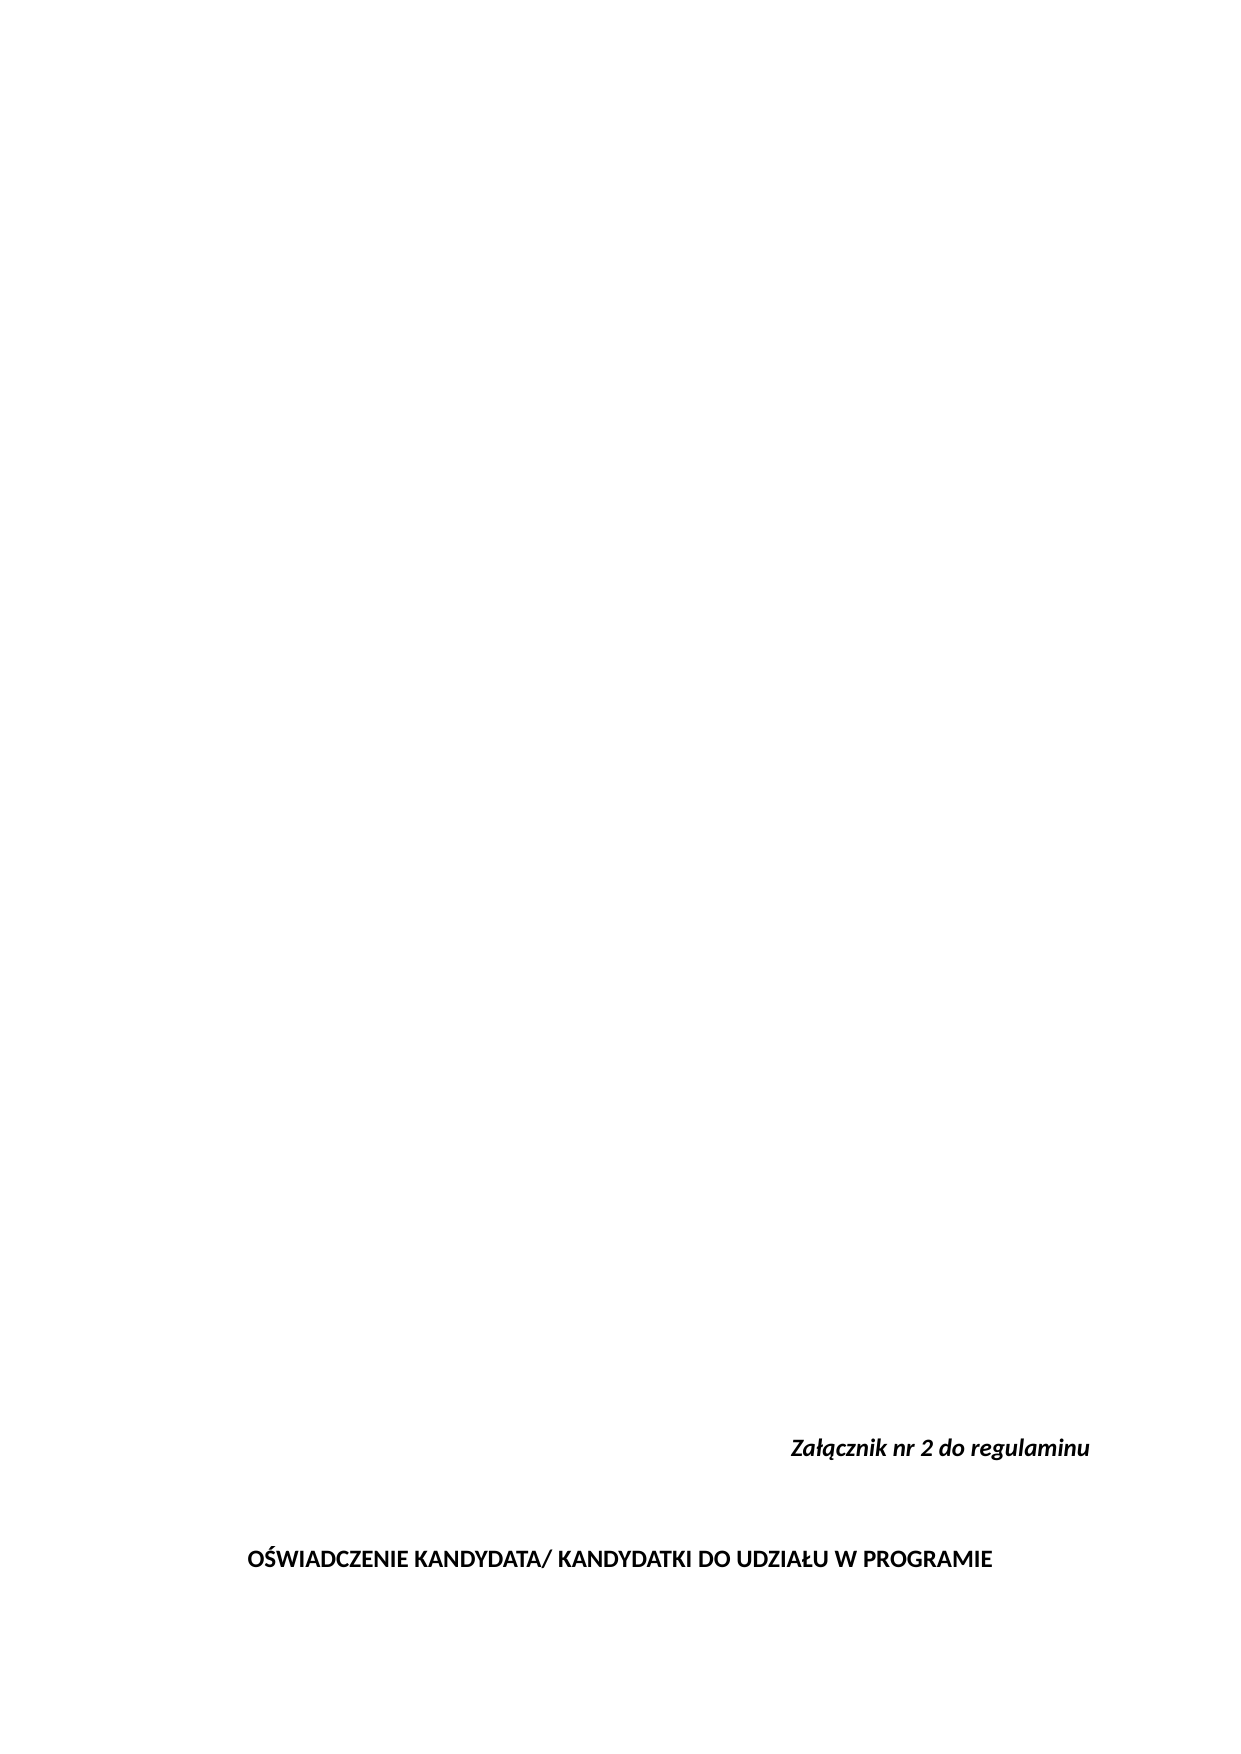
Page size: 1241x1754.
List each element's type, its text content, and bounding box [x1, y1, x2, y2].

text OŚWIADCZENIE KANDYDATA/ KANDYDATKI DO UDZIAŁU W PROGRAMIE [148, 1543, 1093, 1574]
text Załącznik nr 2 do regulaminu [738, 1432, 1093, 1462]
